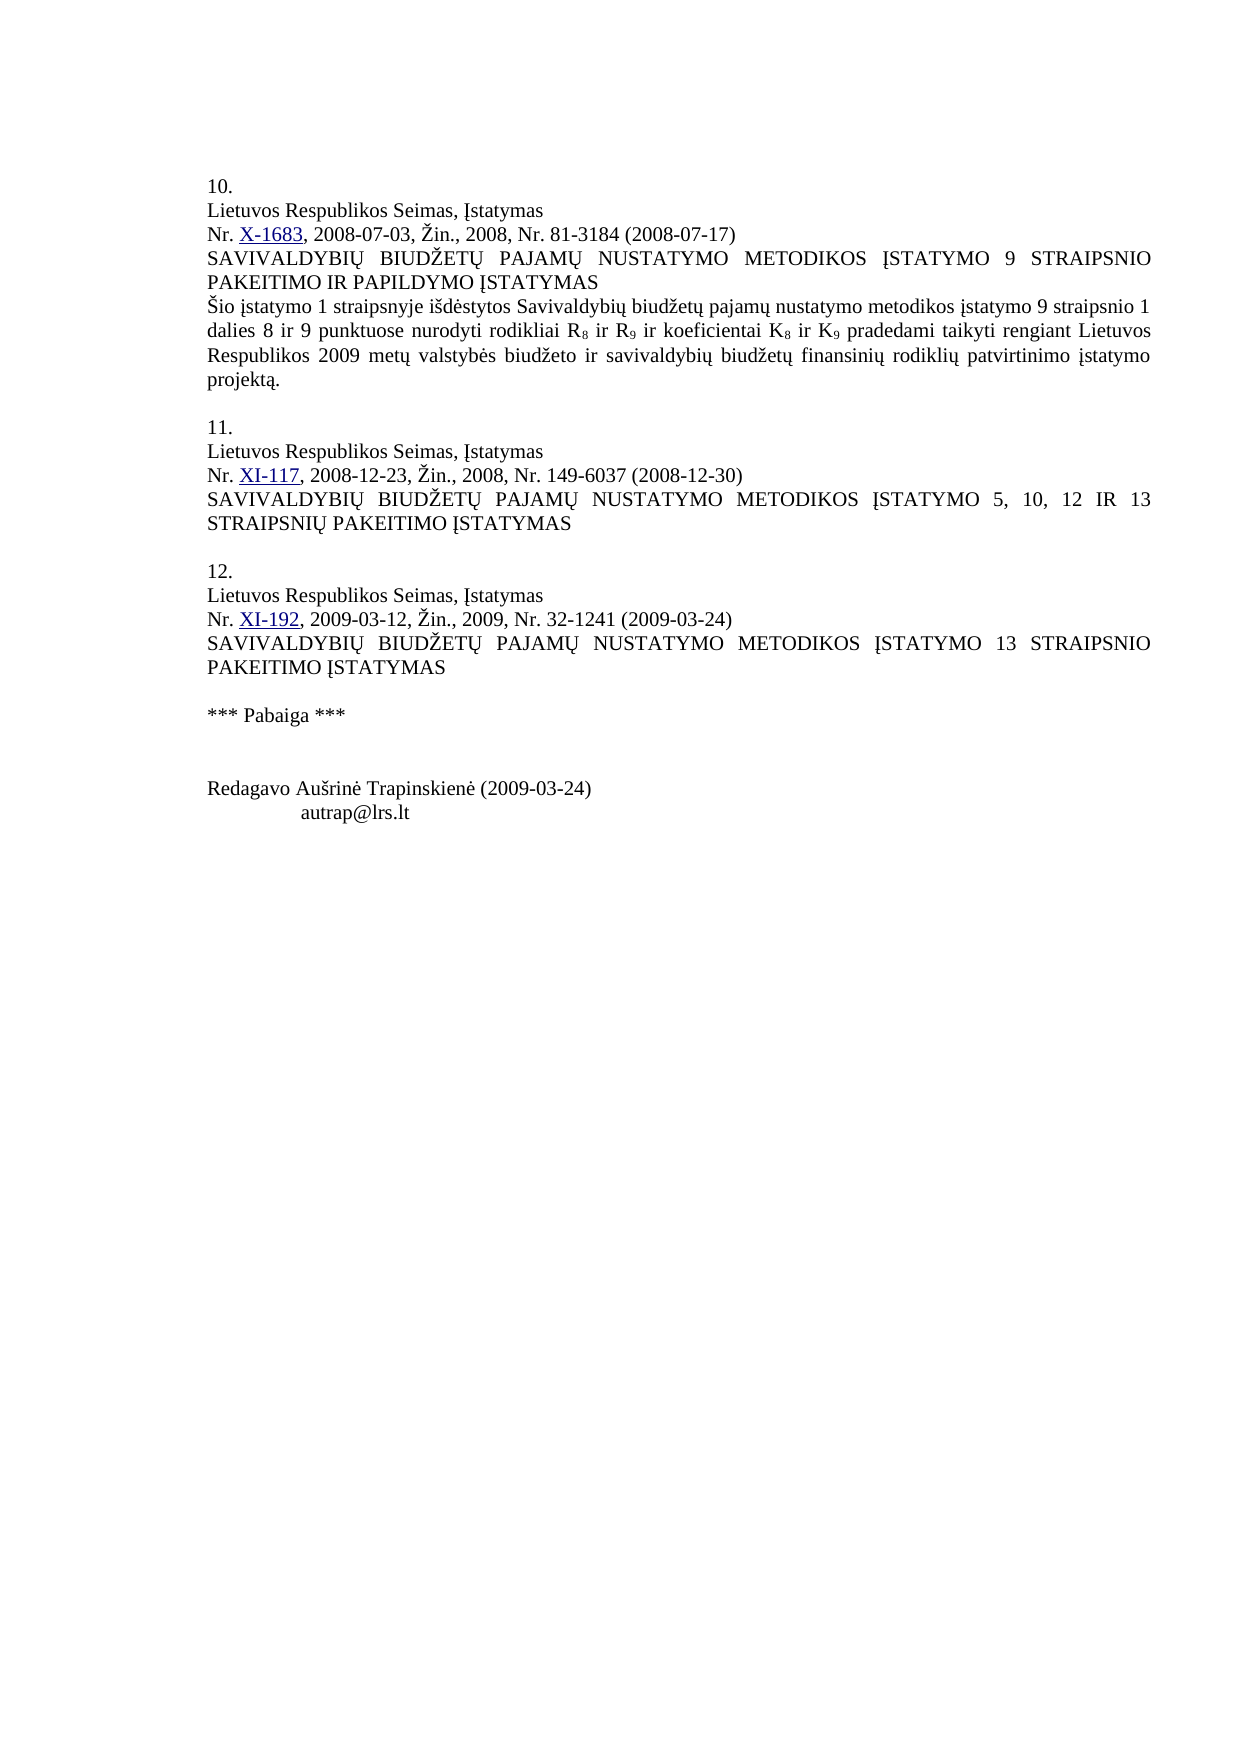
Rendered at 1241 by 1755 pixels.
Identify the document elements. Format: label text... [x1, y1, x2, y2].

text Lietuvos Respublikos Seimas, Įstatymas [207, 198, 1152, 222]
text Šio įstatymo 1 straipsnyje išdėstytos Savivaldybių biudžetų pajamų nustatymo metodikos įstatymo 9 straipsnio 1 dalies 8 ir 9 punktuose nurodyti rodikliai R8 ir R9 ir koeficientai K8 ir K9 pradedami taikyti rengiant Lietuvos Respublikos 2009 metų valstybės biudžeto ir savivaldybių biudžetų finansinių rodiklių patvirtinimo įstatymo projektą. [207, 294, 1152, 391]
text Nr. XI-192, 2009-03-12, Žin., 2009, Nr. 32-1241 (2009-03-24) [207, 607, 1152, 631]
text Lietuvos Respublikos Seimas, Įstatymas [207, 439, 1152, 463]
text Nr. X-1683, 2008-07-03, Žin., 2008, Nr. 81-3184 (2008-07-17) [207, 222, 1152, 246]
text SAVIVALDYBIŲ BIUDŽETŲ PAJAMŲ NUSTATYMO METODIKOS ĮSTATYMO 5, 10, 12 IR 13 STRAIPSNIŲ PAKEITIMO ĮSTATYMAS [207, 487, 1152, 535]
text 10. [207, 174, 1152, 198]
text *** Pabaiga *** [207, 703, 1152, 727]
text SAVIVALDYBIŲ BIUDŽETŲ PAJAMŲ NUSTATYMO METODIKOS ĮSTATYMO 9 STRAIPSNIO PAKEITIMO IR PAPILDYMO ĮSTATYMAS [207, 246, 1152, 294]
text Nr. XI-117, 2008-12-23, Žin., 2008, Nr. 149-6037 (2008-12-30) [207, 463, 1152, 487]
text Redagavo Aušrinė Trapinskienė (2009-03-24) [207, 776, 1152, 800]
text Lietuvos Respublikos Seimas, Įstatymas [207, 583, 1152, 607]
text SAVIVALDYBIŲ BIUDŽETŲ PAJAMŲ NUSTATYMO METODIKOS ĮSTATYMO 13 STRAIPSNIO PAKEITIMO ĮSTATYMAS [207, 631, 1152, 679]
text 12. [207, 559, 1152, 583]
text 11. [207, 415, 1152, 439]
text autrap@lrs.lt [207, 800, 1152, 824]
